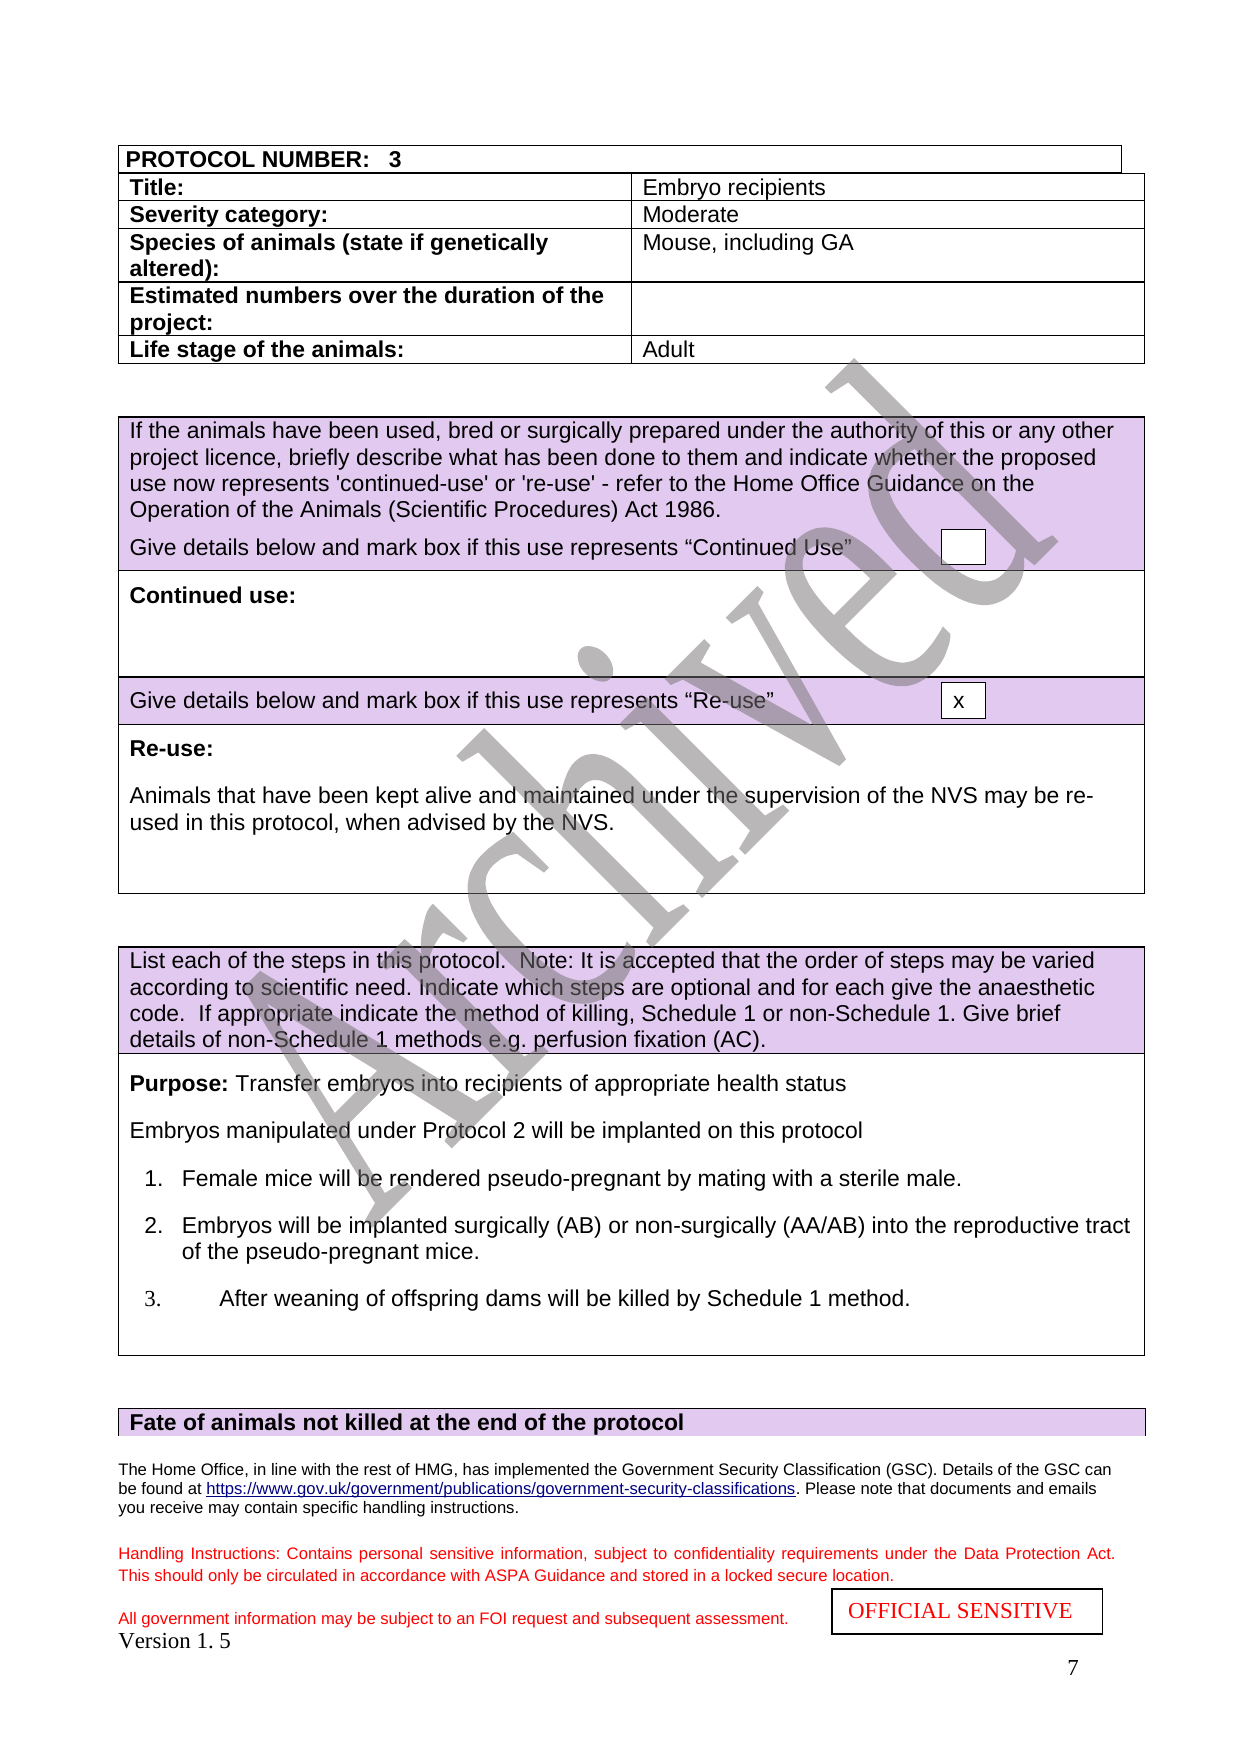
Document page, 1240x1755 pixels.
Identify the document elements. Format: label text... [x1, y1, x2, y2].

table_cell Give details below and mark box if this use represents “Re-use” [119, 682, 750, 718]
table_cell Mouse, including GA [632, 229, 1144, 281]
table_cell [607, 678, 666, 682]
table_cell Adult [632, 336, 1144, 363]
table_header List each of the steps in this protocol. Note: It is accepted that the order of steps may be varied according to scientific need. Indicate which steps are optional and for each give the anaesthetic code. If appropriate indicate the method of killing, Schedule 1 or non-Schedule 1. Give brief details of non-Schedule 1 methods e.g. perfusion fixation (AC). [430, 948, 1144, 1053]
subtitle PROTOCOL NUMBER: 3 [119, 146, 1121, 172]
table_cell [801, 678, 879, 682]
table_cell Give details below and mark box if this use represents “Continued Use” [840, 529, 912, 564]
table_cell [119, 718, 624, 724]
table_cell x [942, 683, 985, 718]
table_cell Give details below and mark box if this use represents “Continued Use” [119, 529, 811, 564]
table_cell [922, 678, 1144, 682]
table_cell Estimated numbers over the duration of the project: [119, 283, 631, 335]
table_cell [889, 564, 918, 570]
table_cell Life stage of the animals: [119, 336, 631, 363]
table_cell Re-use: Animals that have been kept alive and maintained under the supervision of the NVS may be re-used in this protocol, when advised by the NVS. [119, 725, 1144, 893]
table_header If the animals have been used, bred or surgically prepared under the authority of this or any other project licence, briefly describe what has been done to them and indicate whether the proposed use now represents 'continued-use' or 're-use' - refer to the Home Office Guidance on the Operation of the Animals (Scientific Procedures) Act 1986. [119, 418, 903, 523]
table_header If the animals have been used, bred or surgically prepared under the authority of this or any other project licence, briefly describe what has been done to them and indicate whether the proposed use now represents 'continued-use' or 're-use' - refer to the Home Office Guidance on the Operation of the Animals (Scientific Procedures) Act 1986. [916, 418, 1144, 523]
table_cell [909, 523, 993, 529]
table_cell [119, 678, 598, 682]
table_cell Severity category: [119, 201, 631, 228]
table_cell [119, 564, 785, 570]
table_cell [730, 678, 787, 682]
table_cell [986, 529, 1015, 564]
table_cell [951, 564, 1010, 570]
table_cell [632, 283, 1144, 335]
table_cell [1021, 523, 1144, 529]
table_cell Moderate [632, 201, 1144, 228]
table_cell [846, 571, 1144, 676]
table_header If the animals have been used, bred or surgically prepared under the authority of this or any other project licence, briefly describe what has been done to them and indicate whether the proposed use now represents 'continued-use' or 're-use' - refer to the Home Office Guidance on the Operation of the Animals (Scientific Procedures) Act 1986. [888, 450, 987, 523]
table_cell Give details below and mark box if this use represents “Re-use” [738, 682, 808, 718]
table_cell [942, 530, 985, 564]
table_cell [824, 718, 1144, 724]
table_cell [1024, 564, 1144, 570]
table_cell [803, 564, 860, 570]
table_cell Purpose: Transfer embryos into recipients of appropriate health status Embryos manipulated under Protocol 2 will be implanted on this protocol Female mice will be rendered pseudo-pregnant by mating with a sterile male. Embryos will be implanted surgically (AB) or non-surgically (AA/AB) into the reproductive tract of the pseudo-pregnant mice. After weaning of offspring dams will be killed by Schedule 1 method. [119, 1054, 1144, 1354]
table_cell [802, 718, 812, 724]
table_cell [119, 523, 883, 529]
table_cell Continued use: [119, 571, 867, 676]
table_header Embryo recipients [632, 174, 1144, 200]
table_header Fate of animals not killed at the end of the protocol [119, 1409, 1145, 1436]
table_cell Give details below and mark box if this use represents “Re-use” [804, 682, 941, 718]
table_header List each of the steps in this protocol. Note: It is accepted that the order of steps may be varied according to scientific need. Indicate which steps are optional and for each give the anaesthetic code. If appropriate indicate the method of killing, Schedule 1 or non-Schedule 1. Give brief details of non-Schedule 1 methods e.g. perfusion fixation (AC). [119, 948, 489, 1053]
table_header Title: [119, 174, 631, 200]
table_cell [1027, 529, 1144, 564]
table_cell [804, 571, 869, 614]
table_cell Species of animals (state if genetically altered): [119, 229, 631, 281]
table_cell [986, 682, 1144, 718]
table_cell [669, 718, 761, 724]
